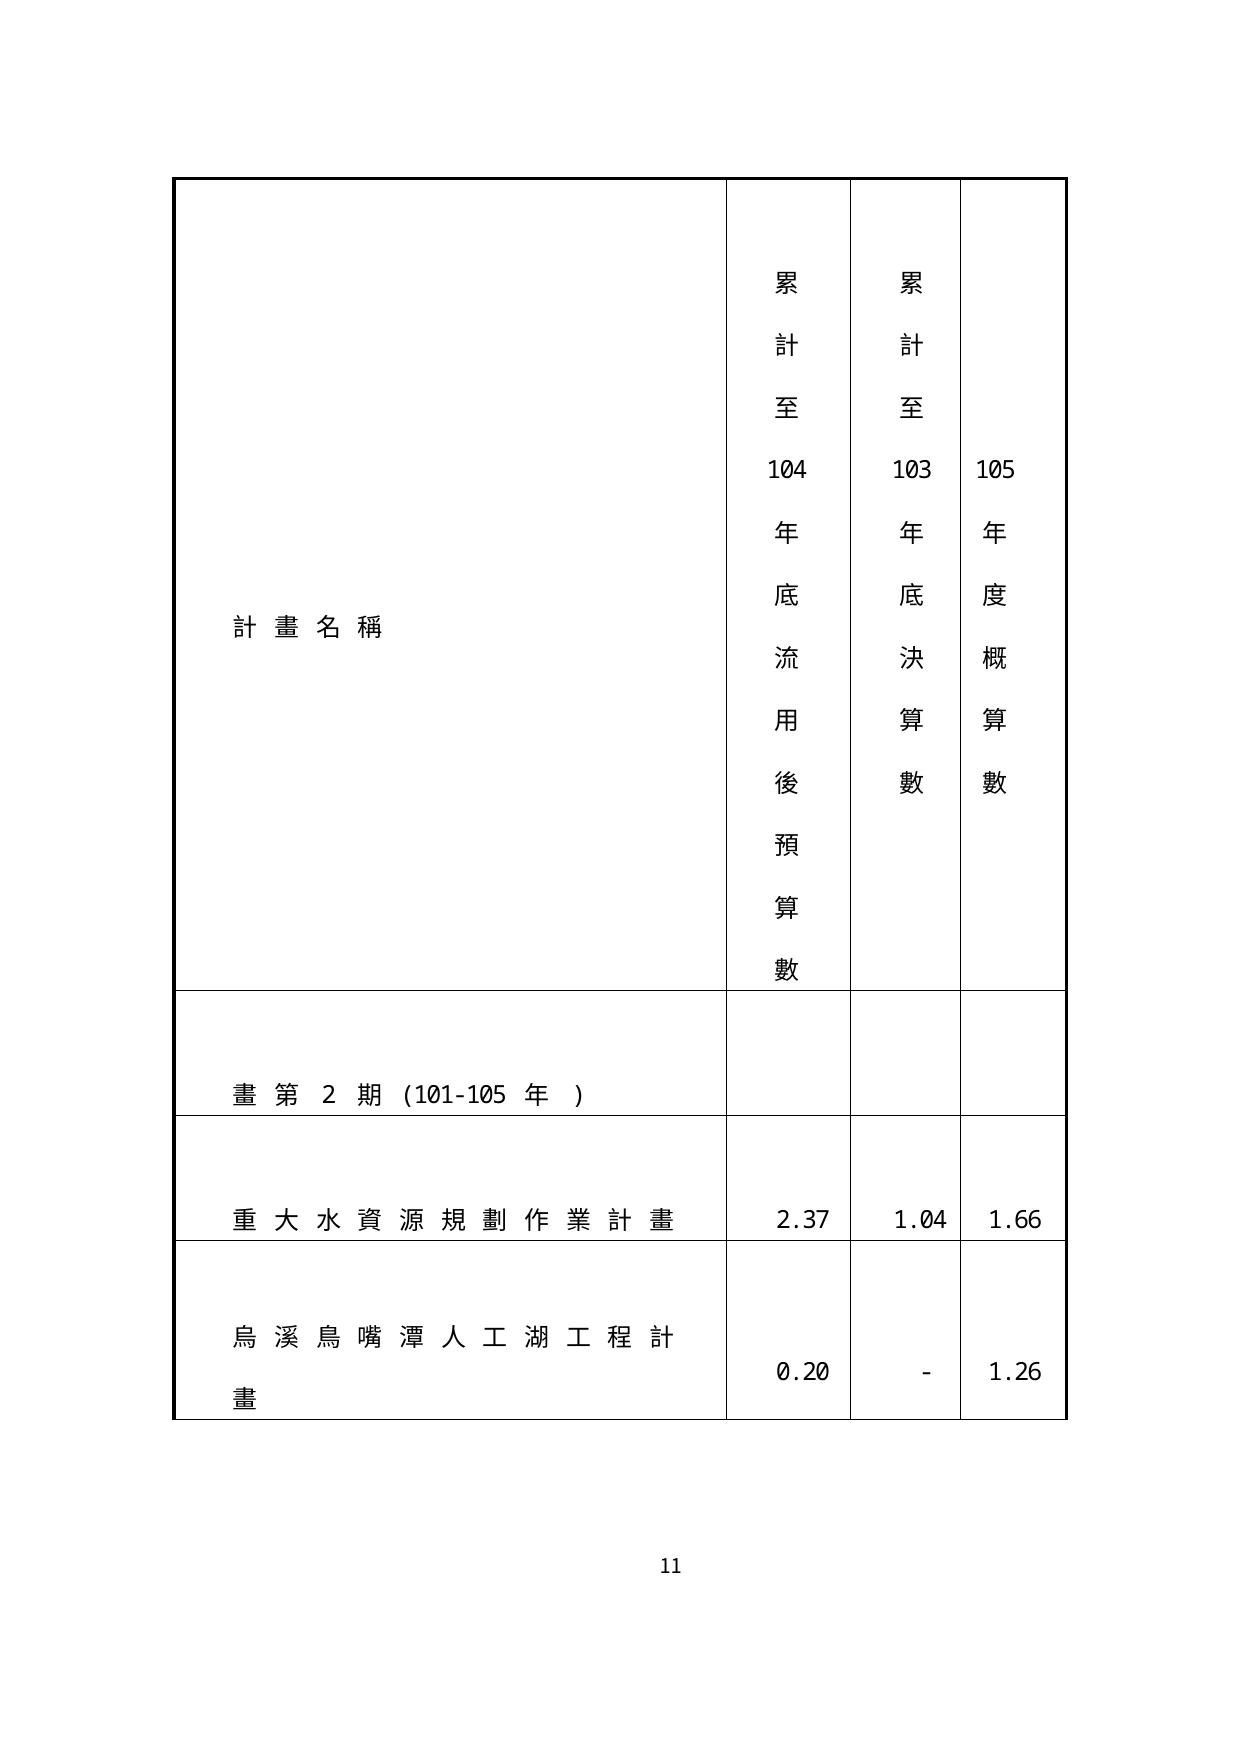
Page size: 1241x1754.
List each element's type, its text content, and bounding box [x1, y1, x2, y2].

table_cell 1.66 [961, 1116, 1065, 1240]
table_cell 烏溪鳥嘴潭人工湖工程計畫 [176, 1241, 726, 1418]
table_cell - [851, 1241, 960, 1418]
table_cell [727, 991, 850, 1115]
table_header 105年度概算數 [961, 180, 1065, 990]
table_header 累計至104年底流用後預算數 [727, 180, 850, 990]
table_cell 2.37 [727, 1116, 850, 1240]
table_cell [851, 991, 960, 1115]
table_cell 0.20 [727, 1241, 850, 1418]
table_header 累計至103年底決算數 [851, 180, 960, 990]
table_cell [961, 991, 1065, 1115]
table_cell 1.04 [851, 1116, 960, 1240]
table_header 計畫名稱 [176, 180, 726, 990]
table_cell 重大水資源規劃作業計畫 [176, 1116, 726, 1240]
table_cell 1.26 [961, 1241, 1065, 1418]
table_cell 畫第2期(101-105年) [176, 991, 726, 1115]
